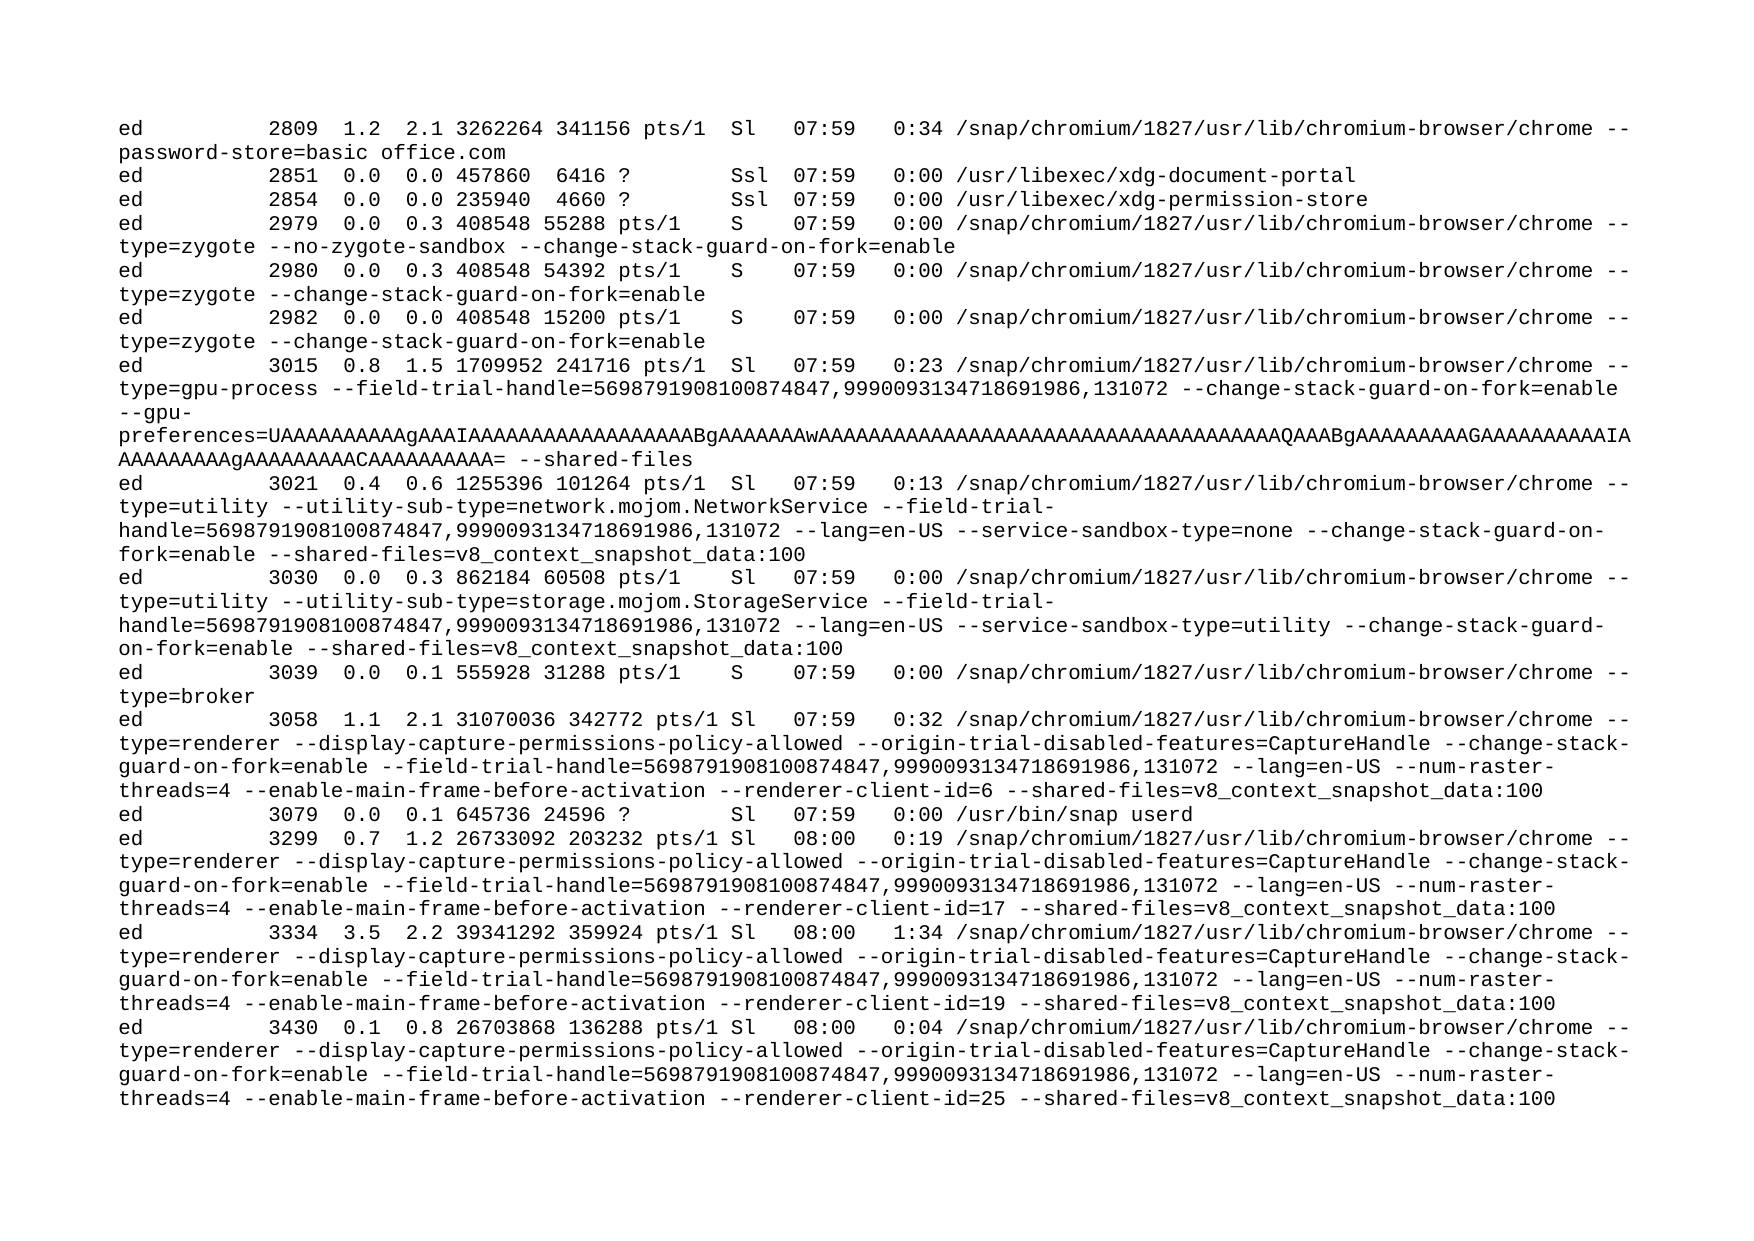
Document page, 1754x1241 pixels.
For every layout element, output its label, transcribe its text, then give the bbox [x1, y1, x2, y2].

text ed 2809 1.2 2.1 3262264 341156 pts/1 Sl 07:59 0:34 /snap/chromium/1827/usr/lib/chromium-browser/chrome --password-store=basic office.com [118, 118, 1636, 165]
text ed 3039 0.0 0.1 555928 31288 pts/1 S 07:59 0:00 /snap/chromium/1827/usr/lib/chromium-browser/chrome --type=broker [118, 662, 1636, 709]
text ed 2851 0.0 0.0 457860 6416 ? Ssl 07:59 0:00 /usr/libexec/xdg-document-portal [118, 165, 1636, 189]
text ed 3299 0.7 1.2 26733092 203232 pts/1 Sl 08:00 0:19 /snap/chromium/1827/usr/lib/chromium-browser/chrome --type=renderer --display-capture-permissions-policy-allowed --origin-trial-disabled-features=CaptureHandle --change-stack-guard-on-fork=enable --field-trial-handle=5698791908100874847,9990093134718691986,131072 --lang=en-US --num-raster-threads=4 --enable-main-frame-before-activation --renderer-client-id=17 --shared-files=v8_context_snapshot_data:100 [118, 827, 1636, 922]
text ed 2979 0.0 0.3 408548 55288 pts/1 S 07:59 0:00 /snap/chromium/1827/usr/lib/chromium-browser/chrome --type=zygote --no-zygote-sandbox --change-stack-guard-on-fork=enable [118, 213, 1636, 260]
text ed 3430 0.1 0.8 26703868 136288 pts/1 Sl 08:00 0:04 /snap/chromium/1827/usr/lib/chromium-browser/chrome --type=renderer --display-capture-permissions-policy-allowed --origin-trial-disabled-features=CaptureHandle --change-stack-guard-on-fork=enable --field-trial-handle=5698791908100874847,9990093134718691986,131072 --lang=en-US --num-raster-threads=4 --enable-main-frame-before-activation --renderer-client-id=25 --shared-files=v8_context_snapshot_data:100 [118, 1017, 1636, 1111]
text ed 3079 0.0 0.1 645736 24596 ? Sl 07:59 0:00 /usr/bin/snap userd [118, 804, 1636, 827]
text ed 3030 0.0 0.3 862184 60508 pts/1 Sl 07:59 0:00 /snap/chromium/1827/usr/lib/chromium-browser/chrome --type=utility --utility-sub-type=storage.mojom.StorageService --field-trial-handle=5698791908100874847,9990093134718691986,131072 --lang=en-US --service-sandbox-type=utility --change-stack-guard-on-fork=enable --shared-files=v8_context_snapshot_data:100 [118, 567, 1636, 662]
text ed 3058 1.1 2.1 31070036 342772 pts/1 Sl 07:59 0:32 /snap/chromium/1827/usr/lib/chromium-browser/chrome --type=renderer --display-capture-permissions-policy-allowed --origin-trial-disabled-features=CaptureHandle --change-stack-guard-on-fork=enable --field-trial-handle=5698791908100874847,9990093134718691986,131072 --lang=en-US --num-raster-threads=4 --enable-main-frame-before-activation --renderer-client-id=6 --shared-files=v8_context_snapshot_data:100 [118, 709, 1636, 804]
text ed 3021 0.4 0.6 1255396 101264 pts/1 Sl 07:59 0:13 /snap/chromium/1827/usr/lib/chromium-browser/chrome --type=utility --utility-sub-type=network.mojom.NetworkService --field-trial-handle=5698791908100874847,9990093134718691986,131072 --lang=en-US --service-sandbox-type=none --change-stack-guard-on-fork=enable --shared-files=v8_context_snapshot_data:100 [118, 473, 1636, 567]
text ed 2980 0.0 0.3 408548 54392 pts/1 S 07:59 0:00 /snap/chromium/1827/usr/lib/chromium-browser/chrome --type=zygote --change-stack-guard-on-fork=enable [118, 260, 1636, 307]
text ed 3015 0.8 1.5 1709952 241716 pts/1 Sl 07:59 0:23 /snap/chromium/1827/usr/lib/chromium-browser/chrome --type=gpu-process --field-trial-handle=5698791908100874847,9990093134718691986,131072 --change-stack-guard-on-fork=enable --gpu-preferences=UAAAAAAAAAAgAAAIAAAAAAAAAAAAAAAAAABgAAAAAAAwAAAAAAAAAAAAAAAAAAAAAAAAAAAAAAAAAAAAAQAAABgAAAAAAAAAGAAAAAAAAAAIAAAAAAAAAAgAAAAAAAAACAAAAAAAAAA= --shared-files [118, 354, 1636, 473]
text ed 2982 0.0 0.0 408548 15200 pts/1 S 07:59 0:00 /snap/chromium/1827/usr/lib/chromium-browser/chrome --type=zygote --change-stack-guard-on-fork=enable [118, 307, 1636, 354]
text ed 3334 3.5 2.2 39341292 359924 pts/1 Sl 08:00 1:34 /snap/chromium/1827/usr/lib/chromium-browser/chrome --type=renderer --display-capture-permissions-policy-allowed --origin-trial-disabled-features=CaptureHandle --change-stack-guard-on-fork=enable --field-trial-handle=5698791908100874847,9990093134718691986,131072 --lang=en-US --num-raster-threads=4 --enable-main-frame-before-activation --renderer-client-id=19 --shared-files=v8_context_snapshot_data:100 [118, 922, 1636, 1017]
text ed 2854 0.0 0.0 235940 4660 ? Ssl 07:59 0:00 /usr/libexec/xdg-permission-store [118, 189, 1636, 213]
